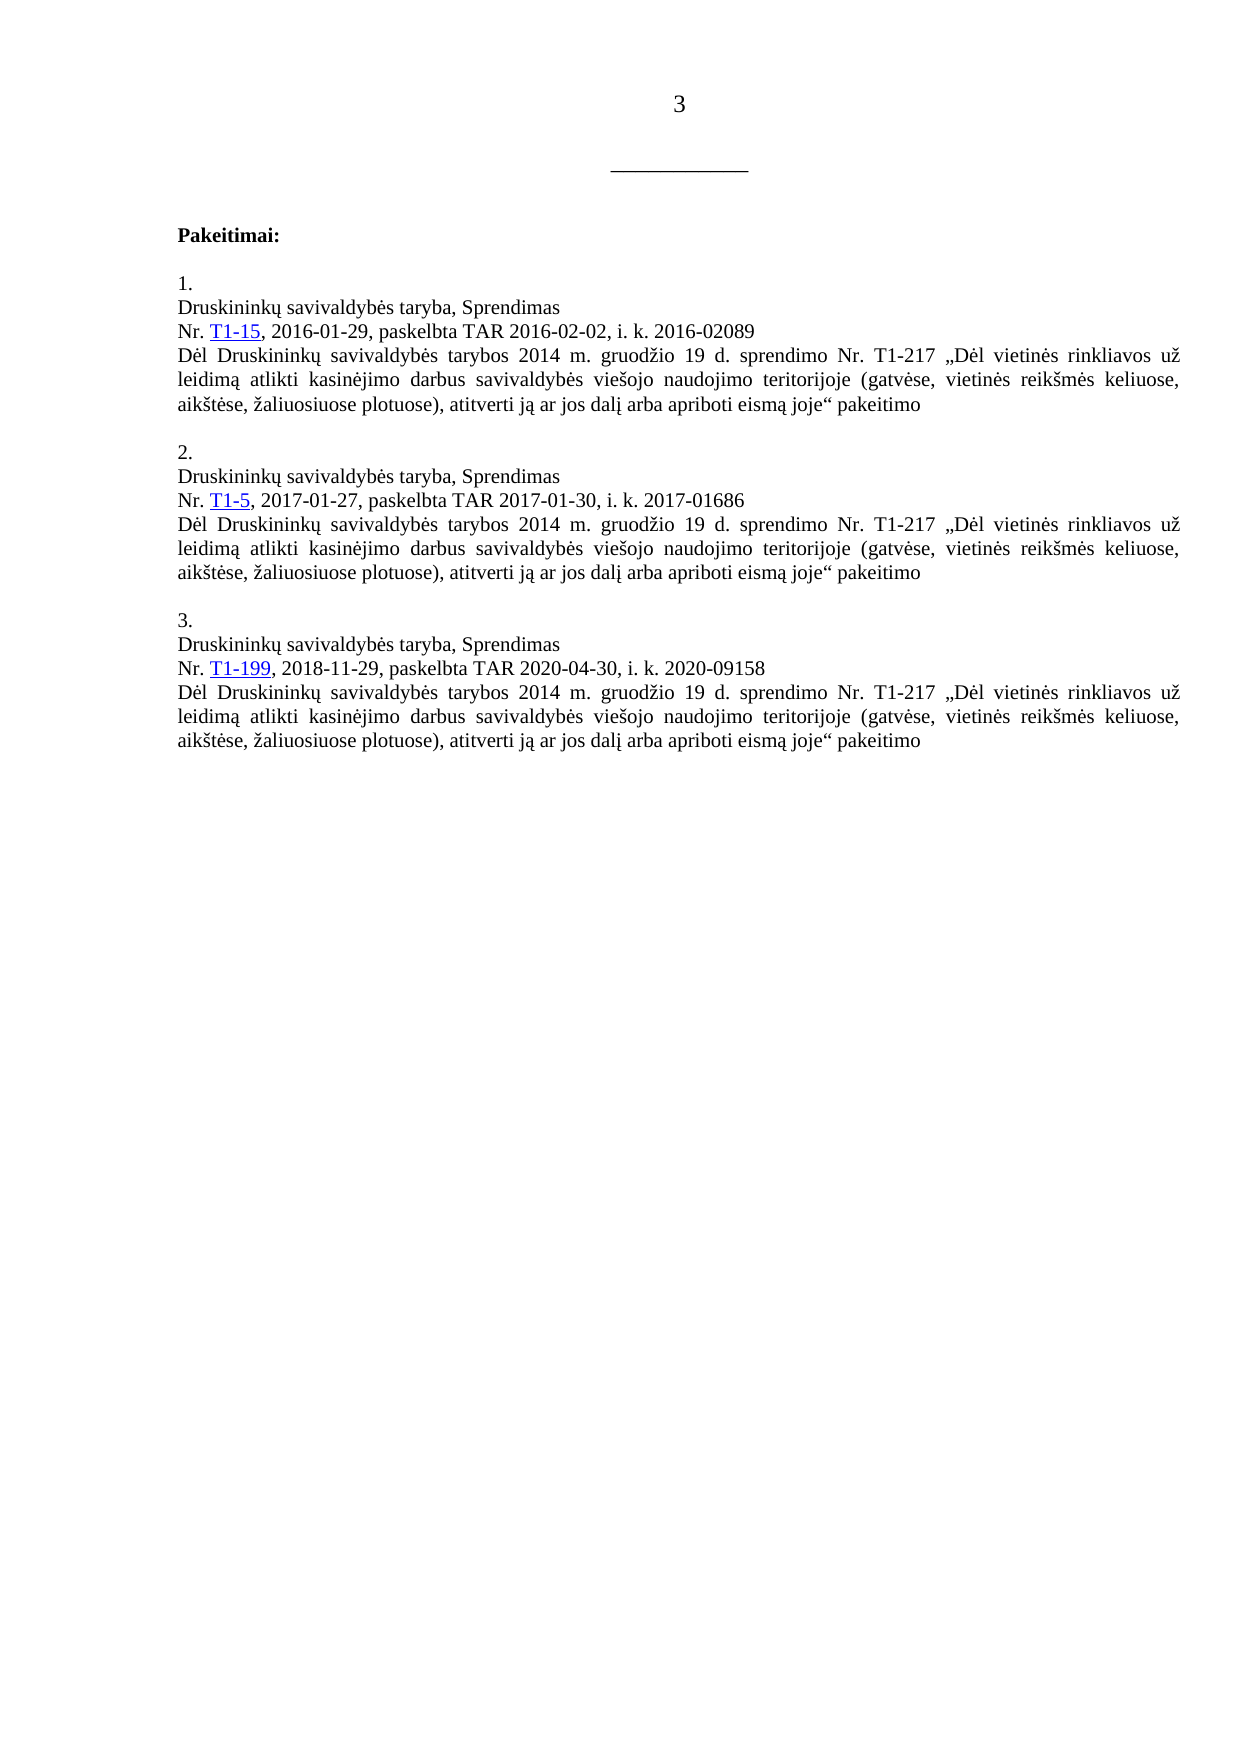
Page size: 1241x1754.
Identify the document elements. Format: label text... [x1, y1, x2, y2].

text Nr. T1-199, 2018-11-29, paskelbta TAR 2020-04-30, i. k. 2020-09158 [177, 656, 1181, 680]
text ___________ [177, 146, 1181, 175]
text 2. [177, 439, 1181, 464]
text Dėl Druskininkų savivaldybės tarybos 2014 m. gruodžio 19 d. sprendimo Nr. T1-217 „Dėl vietinės rinkliavos už leidimą atlikti kasinėjimo darbus savivaldybės viešojo naudojimo teritorijoje (gatvėse, vietinės reikšmės keliuose, aikštėse, žaliuosiuose plotuose), atitverti ją ar jos dalį arba apriboti eismą joje“ pakeitimo [177, 343, 1181, 416]
text Druskininkų savivaldybės taryba, Sprendimas [177, 632, 1181, 656]
text Druskininkų savivaldybės taryba, Sprendimas [177, 464, 1181, 488]
text Dėl Druskininkų savivaldybės tarybos 2014 m. gruodžio 19 d. sprendimo Nr. T1-217 „Dėl vietinės rinkliavos už leidimą atlikti kasinėjimo darbus savivaldybės viešojo naudojimo teritorijoje (gatvėse, vietinės reikšmės keliuose, aikštėse, žaliuosiuose plotuose), atitverti ją ar jos dalį arba apriboti eismą joje“ pakeitimo [177, 512, 1181, 584]
text Druskininkų savivaldybės taryba, Sprendimas [177, 295, 1181, 319]
text Dėl Druskininkų savivaldybės tarybos 2014 m. gruodžio 19 d. sprendimo Nr. T1-217 „Dėl vietinės rinkliavos už leidimą atlikti kasinėjimo darbus savivaldybės viešojo naudojimo teritorijoje (gatvėse, vietinės reikšmės keliuose, aikštėse, žaliuosiuose plotuose), atitverti ją ar jos dalį arba apriboti eismą joje“ pakeitimo [177, 680, 1181, 752]
text 1. [177, 271, 1181, 295]
text 3. [177, 608, 1181, 632]
text Nr. T1-5, 2017-01-27, paskelbta TAR 2017-01-30, i. k. 2017-01686 [177, 488, 1181, 512]
text Pakeitimai: [177, 223, 1181, 247]
text Nr. T1-15, 2016-01-29, paskelbta TAR 2016-02-02, i. k. 2016-02089 [177, 319, 1181, 343]
